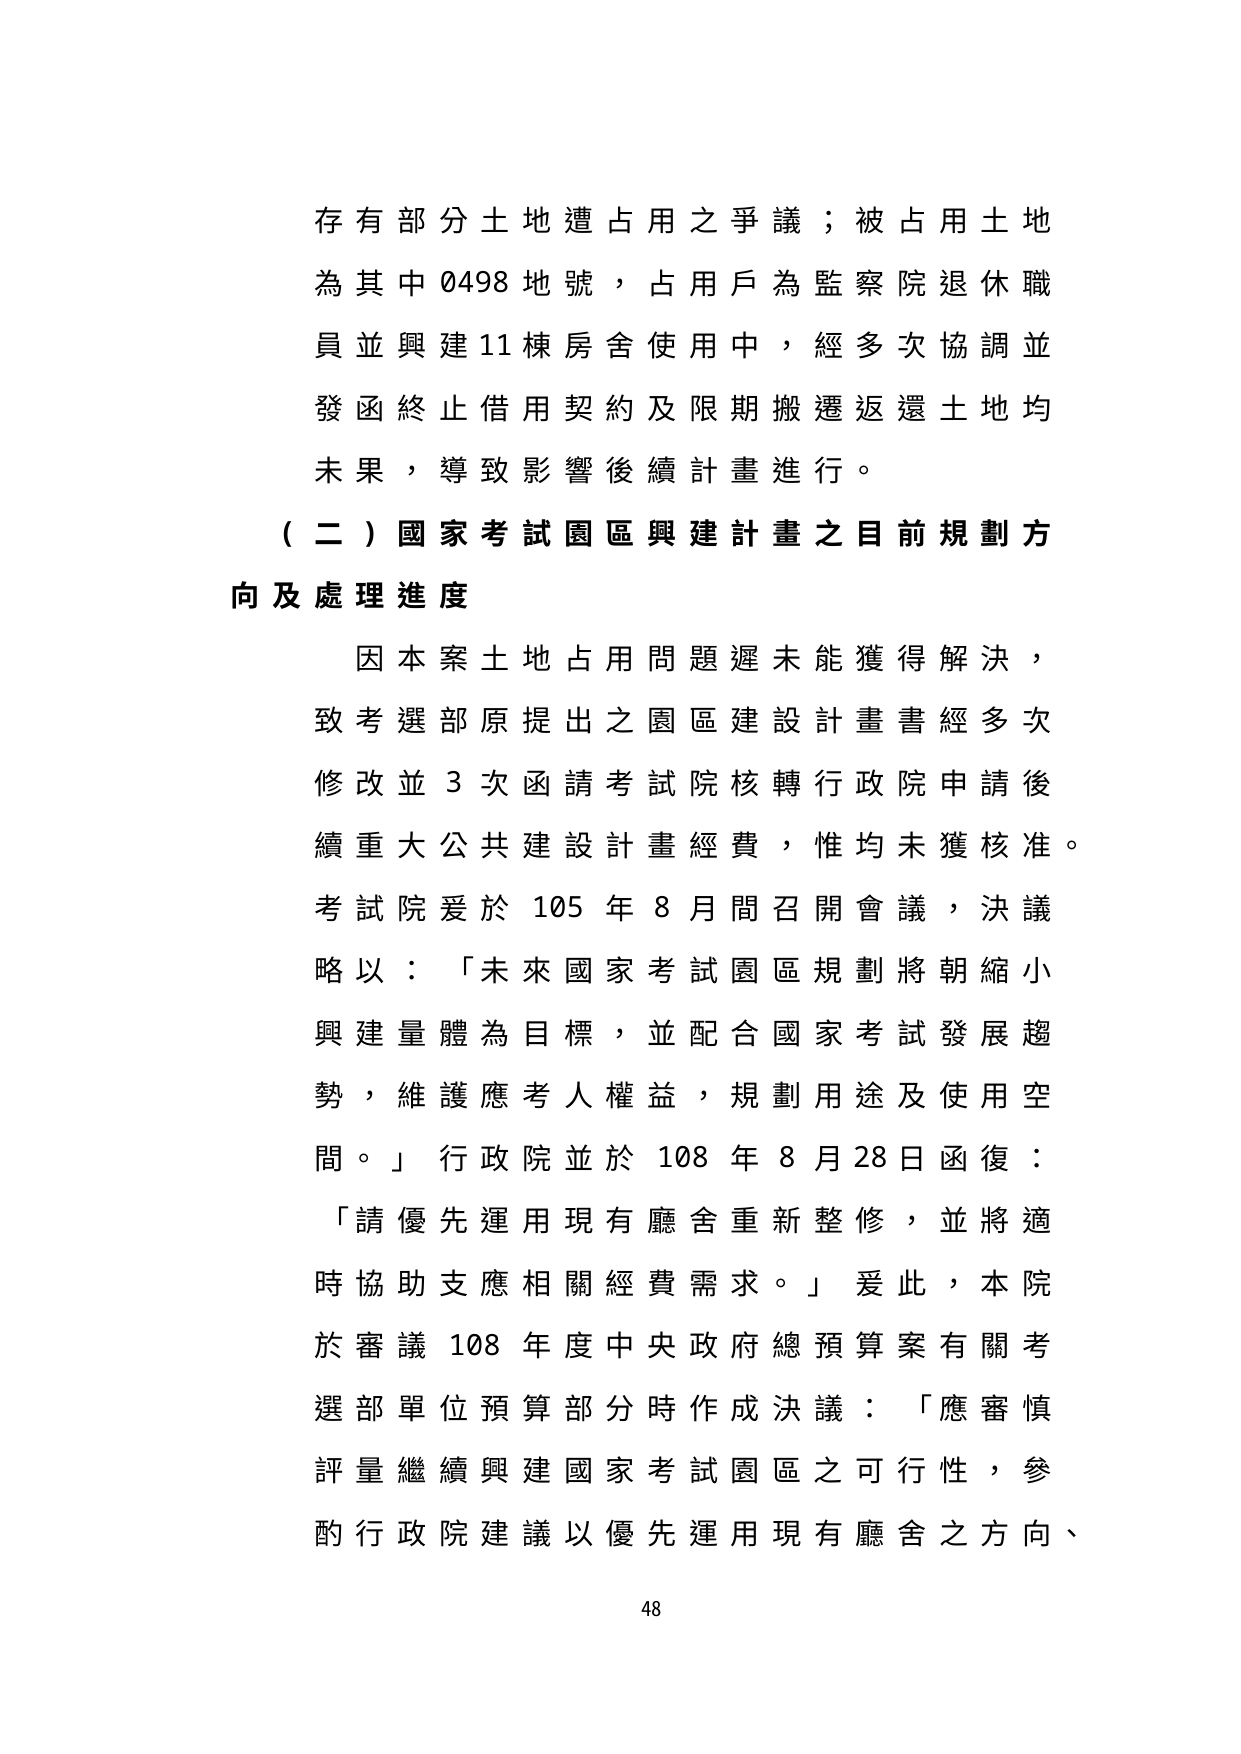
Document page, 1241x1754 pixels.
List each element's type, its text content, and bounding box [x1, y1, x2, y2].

text 行政院於100年5月核准考試院撥用監察院所管文山區華興段4小段（0474、0475、0479、0498）等4筆土地共1,370坪，作為國家考試園區預定用地。考選部並於103年度預算之「一般行政-基本行政工作維持」科目項下編列295萬元，委請建築師辦理該園區未來興建方向之規劃等工作。然因園區興建計畫提出前，存有部分土地遭占用之爭議；被占用土地為其中0498地號，占用戶為監察院退休職員並興建11棟房舍使用中，經多次協調並發函終止借用契約及限期搬遷返還土地均未果，導致影響後續計畫進行。 [271, 177, 1058, 490]
text 因本案土地占用問題遲未能獲得解決，致考選部原提出之園區建設計畫書經多次修改並3次函請考試院核轉行政院申請後續重大公共建設計畫經費，惟均未獲核准。考試院爰於105年8月間召開會議，決議略以：「未來國家考試園區規劃將朝縮小興建量體為目標，並配合國家考試發展趨勢，維護應考人權益，規劃用途及使用空間。」行政院並於108年8月28日函復：「請優先運用現有廳舍重新整修，並將適時協助支應相關經費需求。」爰此，本院於審議108年度中央政府總預算案有關考選部單位預算部分時作成決議：「應審慎評量繼續興建國家考試園區之可行性，參酌行政院建議以優先運用現有廳舍之方向、有效排除土地占用情事進行。」 [271, 615, 1058, 1552]
text (二)國家考試園區興建計畫之目前規劃方向及處理進度 [214, 490, 1058, 615]
